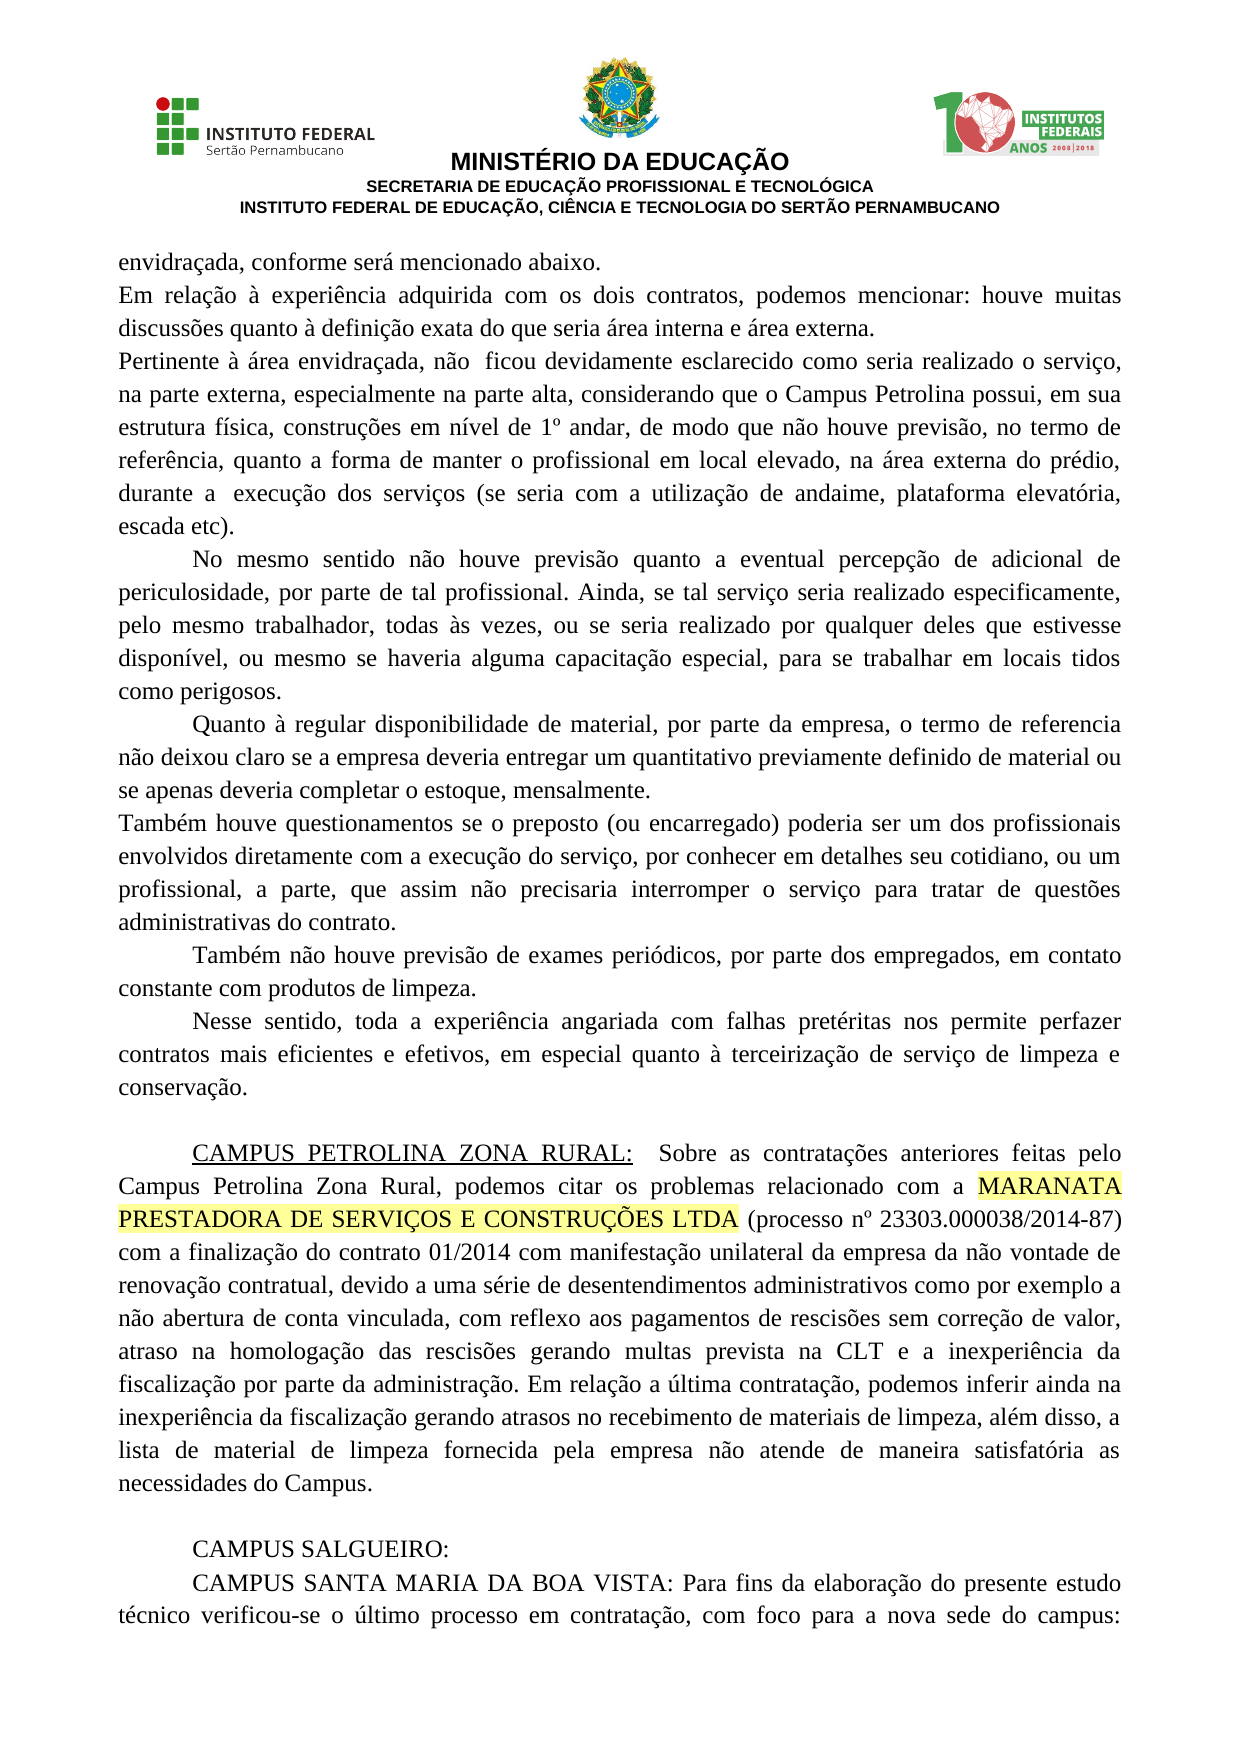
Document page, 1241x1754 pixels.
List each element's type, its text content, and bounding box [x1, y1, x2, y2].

text Quanto à regular disponibilidade de material, por parte da empresa, o termo de referencia não deixou claro se a empresa deveria entregar um quantitativo previamente definido de material ou se apenas deveria completar o estoque, mensalmente. [118, 709, 1122, 804]
text Pertinente à área envidraçada, não ficou devidamente esclarecido como seria realizado o serviço, na parte externa, especialmente na parte alta, considerando que o Campus Petrolina possui, em sua estrutura física, construções em nível de 1º andar, de modo que não houve previsão, no termo de referência, quanto a forma de manter o profissional em local elevado, na área externa do prédio, durante a execução dos serviços (se seria com a utilização de andaime, plataforma elevatória, escada etc). [118, 346, 1122, 540]
text CAMPUS SALGUEIRO: [118, 1534, 1122, 1563]
text Nesse sentido, toda a experiência angariada com falhas pretéritas nos permite perfazer contratos mais eficientes e efetivos, em especial quanto à terceirização de serviço de limpeza e conservação. [118, 1006, 1122, 1101]
text CAMPUS PETROLINA ZONA RURAL: Sobre as contratações anteriores feitas pelo Campus Petrolina Zona Rural, podemos citar os problemas relacionado com a MARANATA PRESTADORA DE SERVIÇOS E CONSTRUÇÕES LTDA (processo nº 23303.000038/2014-87) com a finalização do contrato 01/2014 com manifestação unilateral da empresa da não vontade de renovação contratual, devido a uma série de desentendimentos administrativos como por exemplo a não abertura de conta vinculada, com reflexo aos pagamentos de rescisões sem correção de valor, atraso na homologação das rescisões gerando multas prevista na CLT e a inexperiência da fiscalização por parte da administração. Em relação a última contratação, podemos inferir ainda na inexperiência da fiscalização gerando atrasos no recebimento de materiais de limpeza, além disso, a lista de material de limpeza fornecida pela empresa não atende de maneira satisfatória as necessidades do Campus. [118, 1138, 1122, 1497]
picture [933, 92, 1104, 156]
text Também houve questionamentos se o preposto (ou encarregado) poderia ser um dos profissionais envolvidos diretamente com a execução do serviço, por conhecer em detalhes seu cotidiano, ou um profissional, a parte, que assim não precisaria interromper o serviço para tratar de questões administrativas do contrato. [118, 808, 1122, 936]
text Em relação à experiência adquirida com os dois contratos, podemos mencionar: houve muitas discussões quanto à definição exata do que seria área interna e área externa. [118, 280, 1122, 342]
picture [578, 57, 660, 138]
picture [156, 97, 375, 155]
text No mesmo sentido não houve previsão quanto a eventual percepção de adicional de periculosidade, por parte de tal profissional. Ainda, se tal serviço seria realizado especificamente, pelo mesmo trabalhador, todas às vezes, ou se seria realizado por qualquer deles que estivesse disponível, ou mesmo se haveria alguma capacitação especial, para se trabalhar em locais tidos como perigosos. [118, 544, 1122, 705]
text envidraçada, conforme será mencionado abaixo. [118, 247, 1122, 276]
text Também não houve previsão de exames periódicos, por parte dos empregados, em contato constante com produtos de limpeza. [118, 940, 1122, 1002]
text CAMPUS SANTA MARIA DA BOA VISTA: Para fins da elaboração do presente estudo técnico verificou-se o último processo em contratação, com foco para a nova sede do campus: [118, 1568, 1122, 1629]
